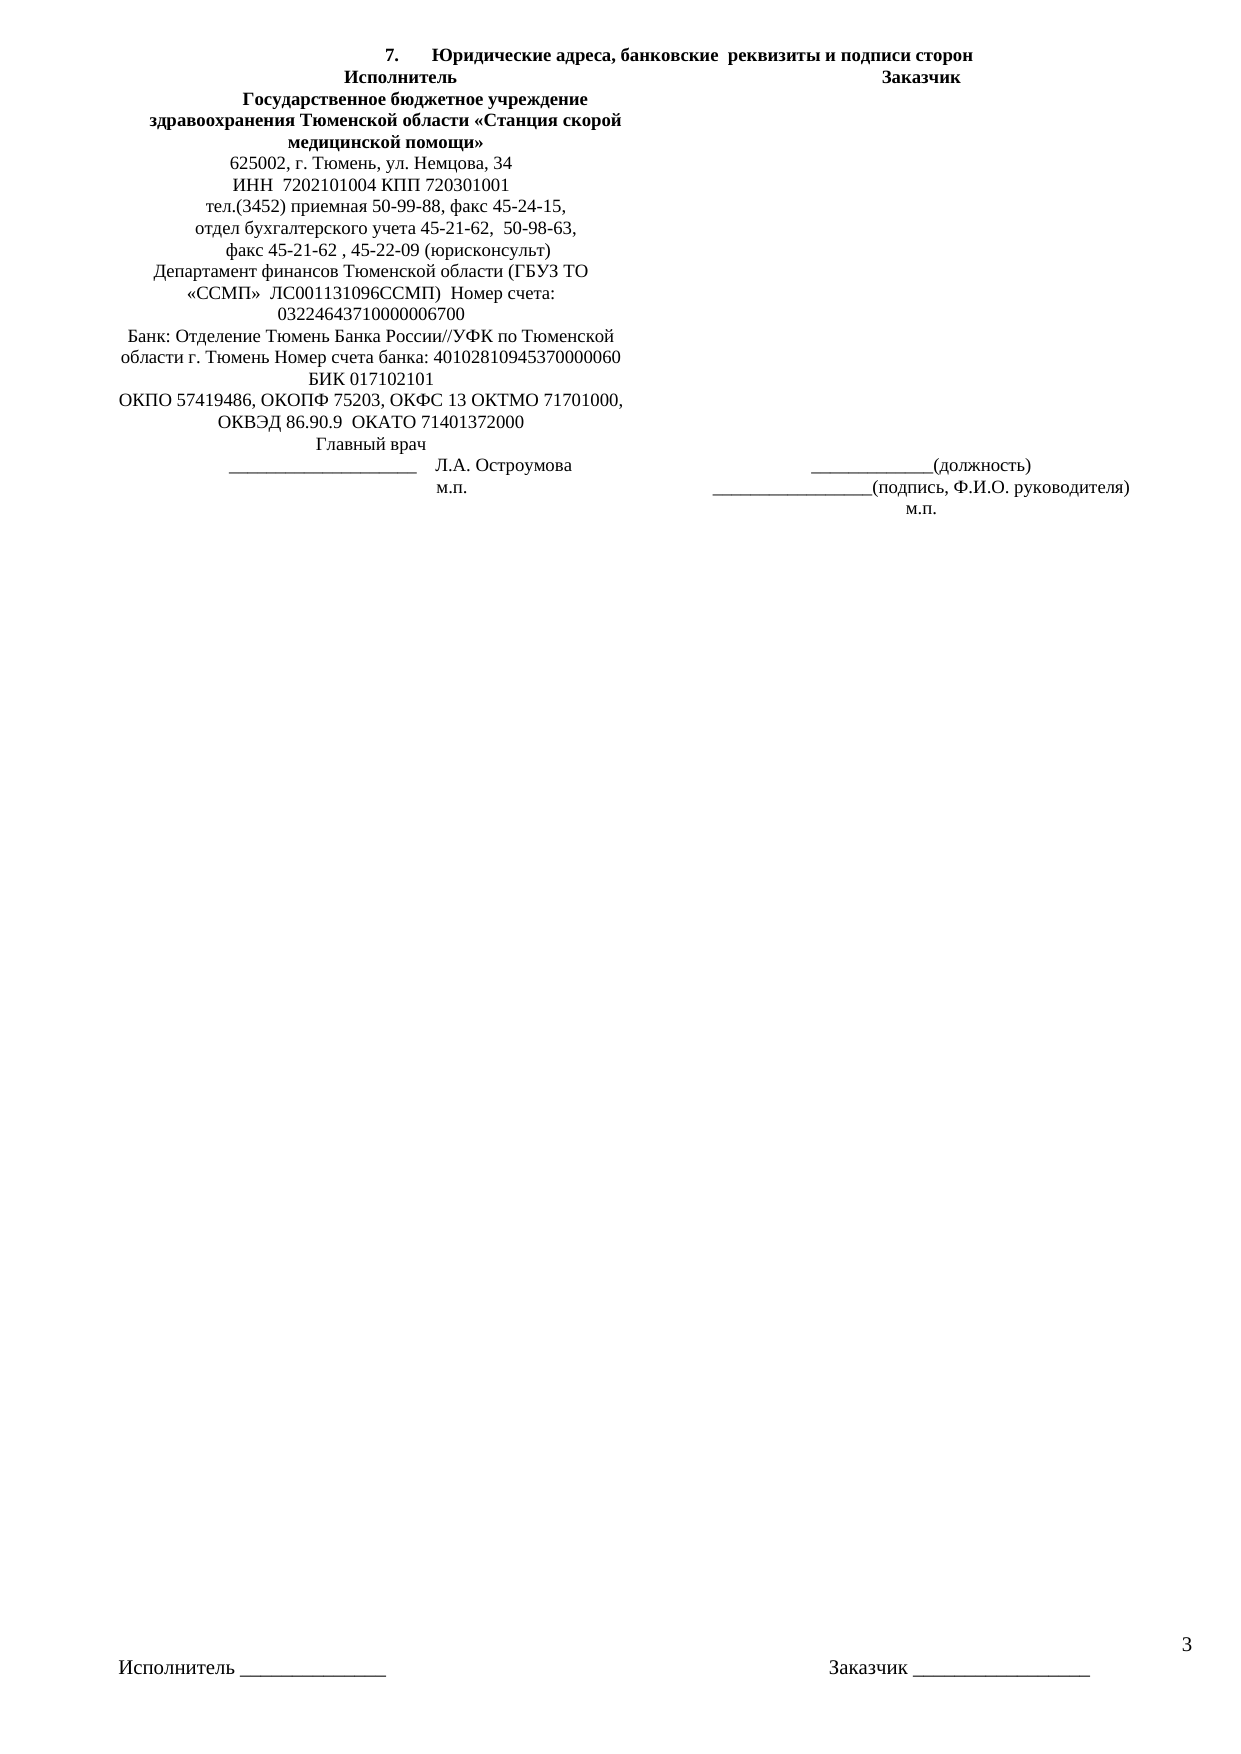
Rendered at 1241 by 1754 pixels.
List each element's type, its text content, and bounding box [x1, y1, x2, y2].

text 7. Юридические адреса, банковские реквизиты и подписи сторон [118, 44, 1181, 66]
table_header Исполнитель Государственное бюджетное учреждение здравоохранения Тюменской области «Станция скорой медицинской помощи» 625002, г. Тюмень, ул. Немцова, 34 ИНН 7202101004 КПП 720301001 тел.(3452) приемная 50-99-88, факс 45-24-15, отдел бухгалтерского учета 45-21-62, 50-98-63, факс 45-21-62 , 45-22-09 (юрисконсульт) Департамент финансов Тюменской области (ГБУЗ ТО «ССМП» ЛС001131096ССМП) Номер счета: 03224643710000006700 Банк: Отделение Тюмень Банка России//УФК по Тюменской области г. Тюмень Номер счета банка: 40102810945370000060 БИК 017102101 ОКПО 57419486, ОКОПФ 75203, ОКФС 13 ОКТМО 71701000, ОКВЭД 86.90.9 ОКАТО 71401372000 Главный врач ____________________ Л.А. Остроумова м.п. [107, 66, 635, 519]
table_header Заказчик _____________(должность) _________________(подпись, Ф.И.О. руководителя) м.п. [635, 66, 1182, 519]
